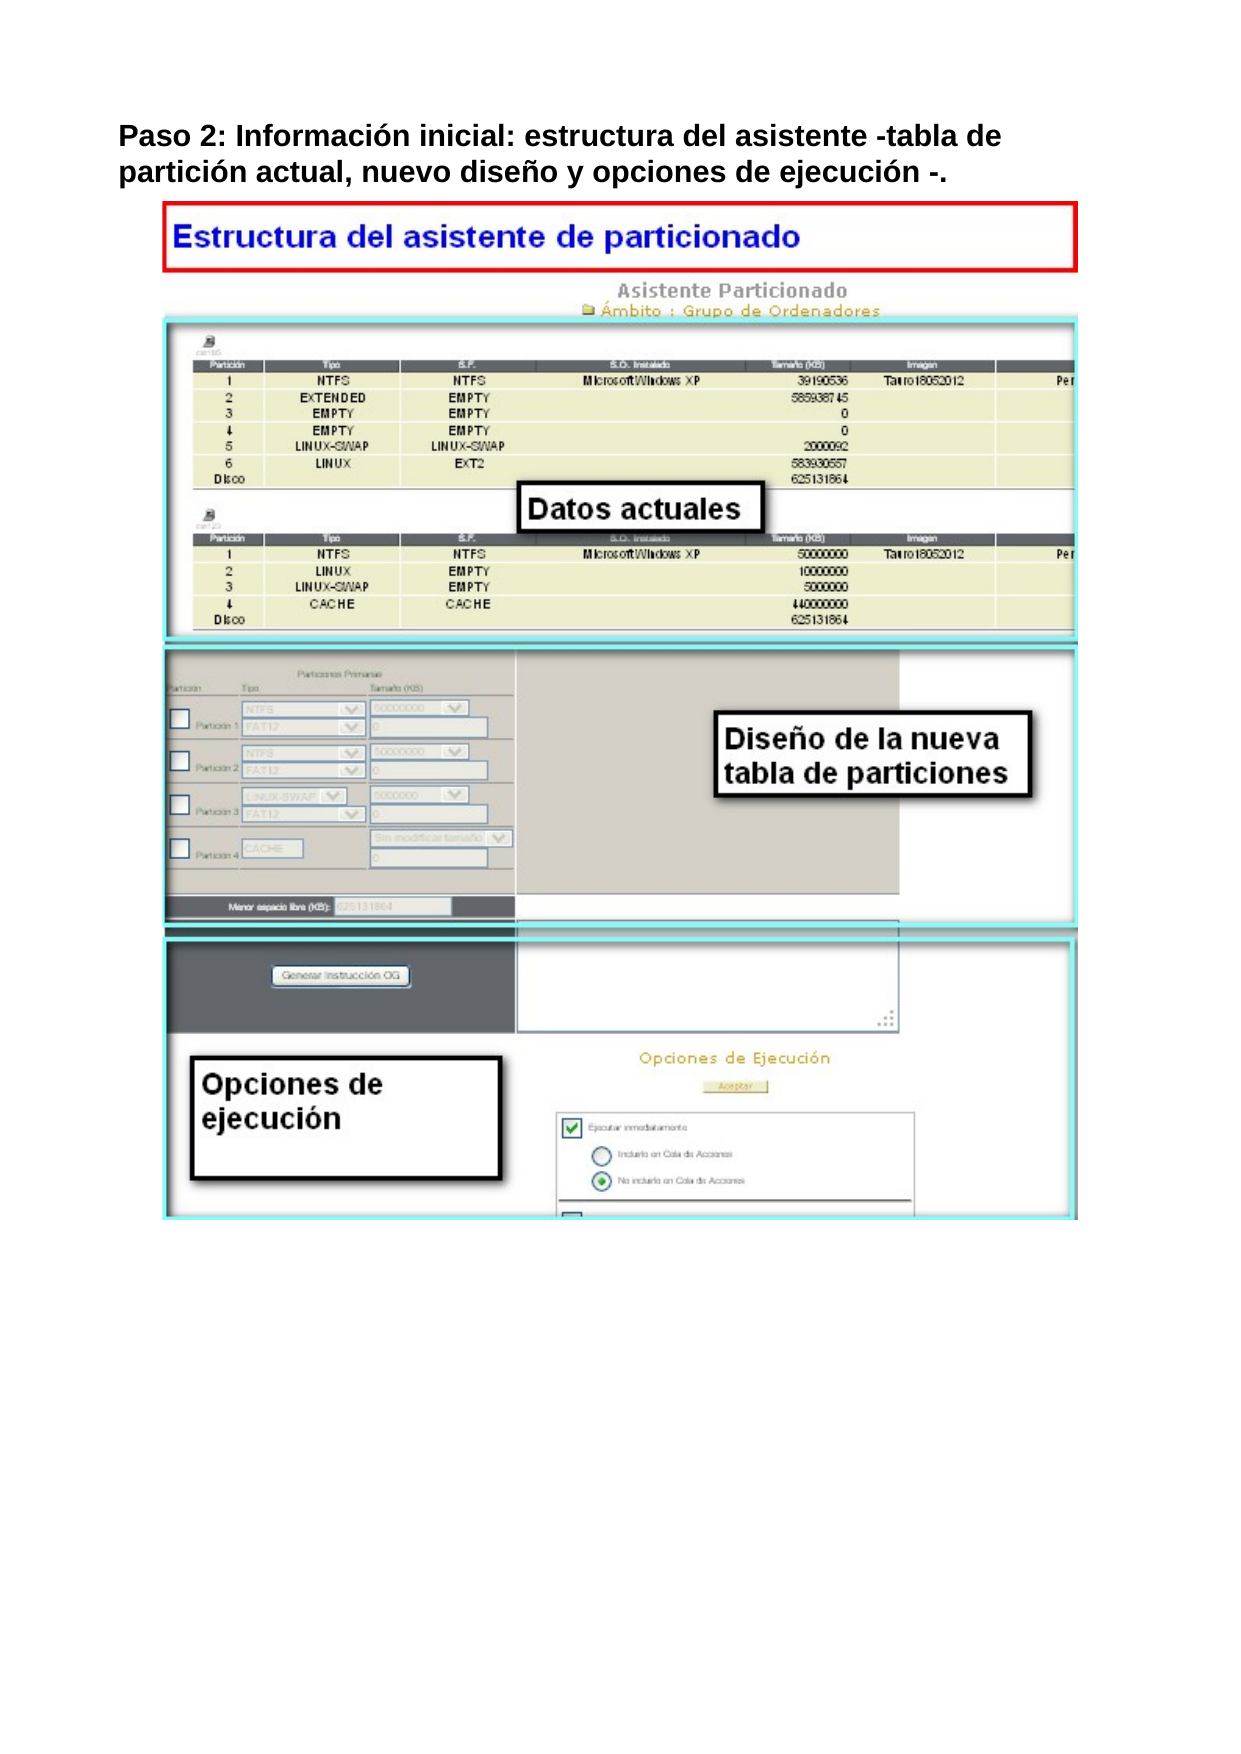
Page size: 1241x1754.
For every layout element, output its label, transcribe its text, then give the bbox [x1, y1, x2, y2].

subtitle Paso 2: Información inicial: estructura del asistente -tabla de partición actual, nuevo diseño y opciones de ejecución -. [118, 118, 1122, 189]
